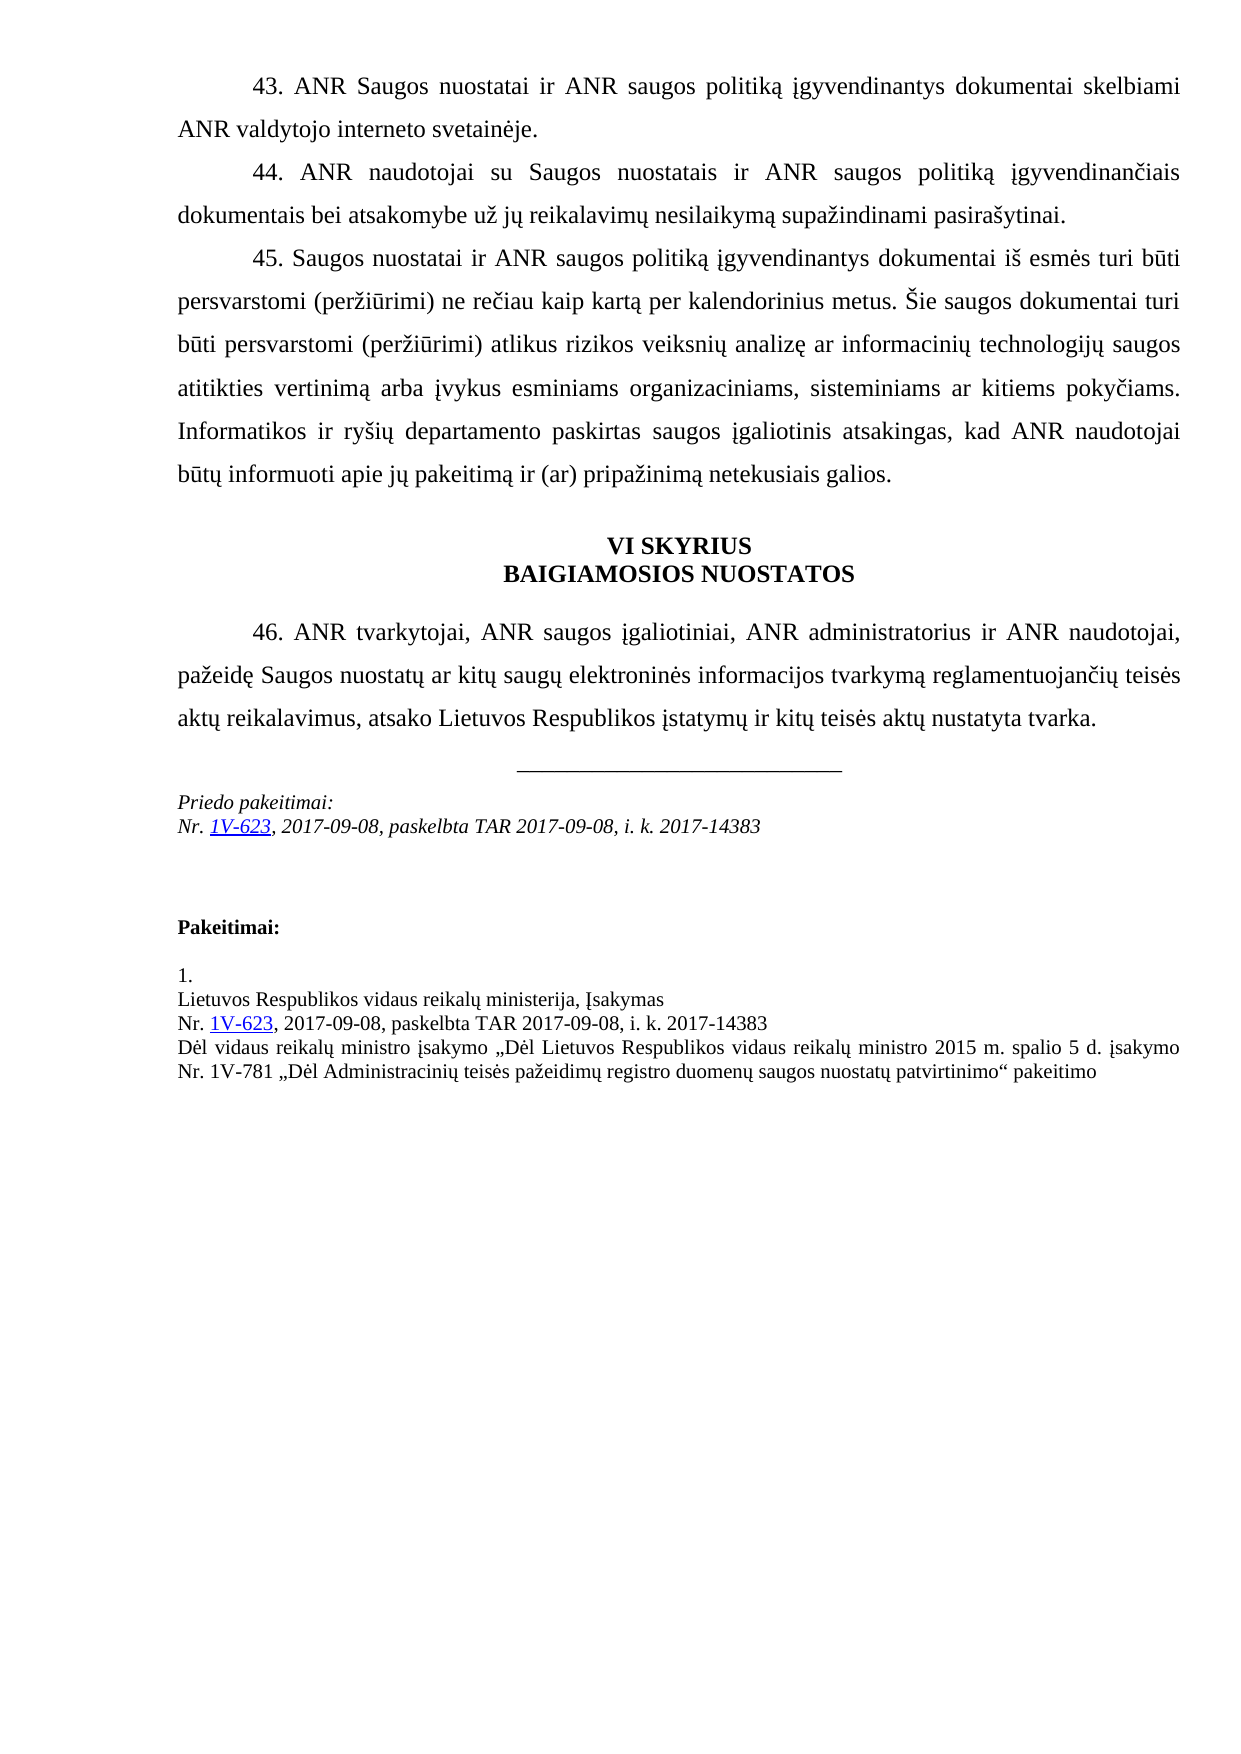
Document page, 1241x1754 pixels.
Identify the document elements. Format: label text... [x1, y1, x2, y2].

text Priedo pakeitimai: [177, 789, 1181, 814]
text Nr. 1V-623, 2017-09-08, paskelbta TAR 2017-09-08, i. k. 2017-14383 [177, 1011, 1181, 1035]
text 43. ANR Saugos nuostatai ir ANR saugos politiką įgyvendinantys dokumentai skelbiami ANR valdytojo interneto svetainėje. [177, 71, 1181, 143]
text 46. ANR tvarkytojai, ANR saugos įgaliotiniai, ANR administratorius ir ANR naudotojai, pažeidę Saugos nuostatų ar kitų saugų elektroninės informacijos tvarkymą reglamentuojančių teisės aktų reikalavimus, atsako Lietuvos Respublikos įstatymų ir kitų teisės aktų nustatyta tvarka. [177, 617, 1181, 732]
text Nr. 1V-623, 2017-09-08, paskelbta TAR 2017-09-08, i. k. 2017-14383 [177, 814, 1181, 838]
text Lietuvos Respublikos vidaus reikalų ministerija, Įsakymas [177, 987, 1181, 1011]
text Pakeitimai: [177, 914, 1181, 939]
text __________________________ [177, 746, 1181, 775]
text Dėl vidaus reikalų ministro įsakymo „Dėl Lietuvos Respublikos vidaus reikalų ministro 2015 m. spalio 5 d. įsakymo Nr. 1V-781 „Dėl Administracinių teisės pažeidimų registro duomenų saugos nuostatų patvirtinimo“ pakeitimo [177, 1035, 1181, 1083]
text BAIGIAMOSIOS NUOSTATOS [177, 559, 1181, 588]
text 45. Saugos nuostatai ir ANR saugos politiką įgyvendinantys dokumentai iš esmės turi būti persvarstomi (peržiūrimi) ne rečiau kaip kartą per kalendorinius metus. Šie saugos dokumentai turi būti persvarstomi (peržiūrimi) atlikus rizikos veiksnių analizę ar informacinių technologijų saugos atitikties vertinimą arba įvykus esminiams organizaciniams, sisteminiams ar kitiems pokyčiams. Informatikos ir ryšių departamento paskirtas saugos įgaliotinis atsakingas, kad ANR naudotojai būtų informuoti apie jų pakeitimą ir (ar) pripažinimą netekusiais galios. [177, 243, 1181, 488]
text 1. [177, 963, 1181, 987]
text 44. ANR naudotojai su Saugos nuostatais ir ANR saugos politiką įgyvendinančiais dokumentais bei atsakomybe už jų reikalavimų nesilaikymą supažindinami pasirašytinai. [177, 157, 1181, 229]
text VI SKYRIUS [177, 531, 1181, 559]
